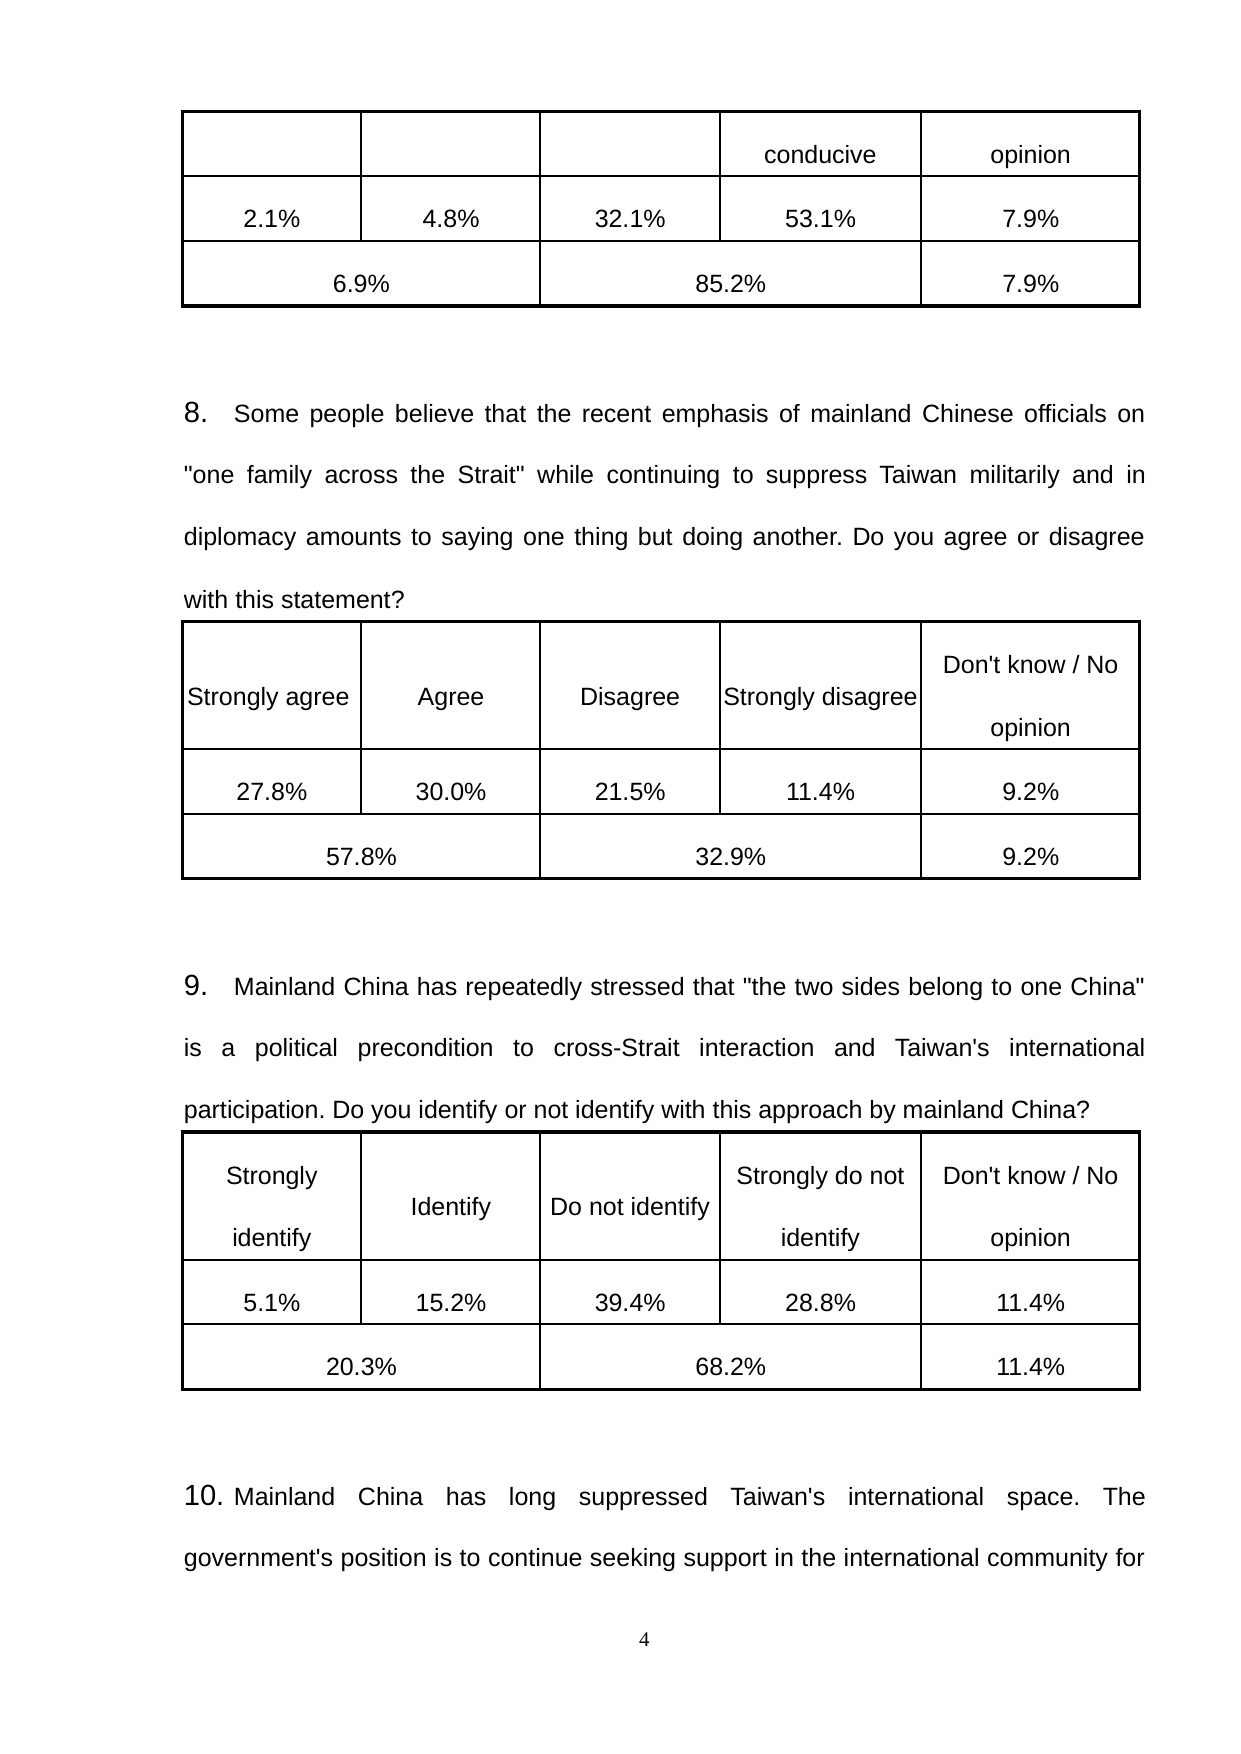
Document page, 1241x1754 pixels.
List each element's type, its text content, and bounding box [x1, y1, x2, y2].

table_header Do not identify [541, 1134, 719, 1258]
table_cell 28.8% [721, 1261, 920, 1323]
table_cell 32.1% [541, 177, 719, 240]
table_cell 11.4% [922, 1325, 1138, 1388]
list Mainland China has repeatedly stressed that "the two sides belong to one China" is a political precondition to cross-Strait interaction and Taiwan's international participation. Do you identify or not identify with this approach by mainland China? [184, 943, 1147, 1130]
table_header Strongly disagree [721, 623, 920, 748]
table_cell 11.4% [721, 750, 920, 813]
table_header conducive [721, 113, 920, 175]
table_header [362, 113, 539, 175]
table_header Identify [362, 1134, 539, 1258]
table_cell 9.2% [922, 815, 1138, 877]
table_cell 20.3% [184, 1325, 539, 1388]
table_cell 57.8% [184, 815, 539, 877]
table_cell 11.4% [922, 1261, 1138, 1323]
table_cell 30.0% [362, 750, 539, 813]
table_cell 21.5% [541, 750, 719, 813]
table_header Don't know / No opinion [922, 1134, 1138, 1258]
list Some people believe that the recent emphasis of mainland Chinese officials on "one family across the Strait" while continuing to suppress Taiwan militarily and in diplomacy amounts to saying one thing but doing another. Do you agree or disagree with this statement? [184, 370, 1147, 620]
table_cell 85.2% [541, 242, 920, 304]
table_cell 39.4% [541, 1261, 719, 1323]
table_header [541, 113, 719, 175]
table_cell 9.2% [922, 750, 1138, 813]
table_cell 68.2% [541, 1325, 920, 1388]
table_cell 27.8% [184, 750, 360, 813]
table_cell 7.9% [922, 242, 1138, 304]
table_cell 5.1% [184, 1261, 360, 1323]
table_header Don't know / No opinion [922, 623, 1138, 748]
table_header Strongly agree [184, 623, 360, 748]
table_header Agree [362, 623, 539, 748]
table_cell 53.1% [721, 177, 920, 240]
list Mainland China has long suppressed Taiwan's international space. The government's position is to continue seeking support in the international community for [184, 1453, 1147, 1578]
table_header [184, 113, 360, 175]
table_cell 15.2% [362, 1261, 539, 1323]
table_cell 6.9% [184, 242, 539, 304]
table_header Strongly identify [184, 1134, 360, 1258]
table_cell 2.1% [184, 177, 360, 240]
table_cell 4.8% [362, 177, 539, 240]
table_header Disagree [541, 623, 719, 748]
table_header opinion [922, 113, 1138, 175]
table_header Strongly do not identify [721, 1134, 920, 1258]
table_cell 7.9% [922, 177, 1138, 240]
table_cell 32.9% [541, 815, 920, 877]
